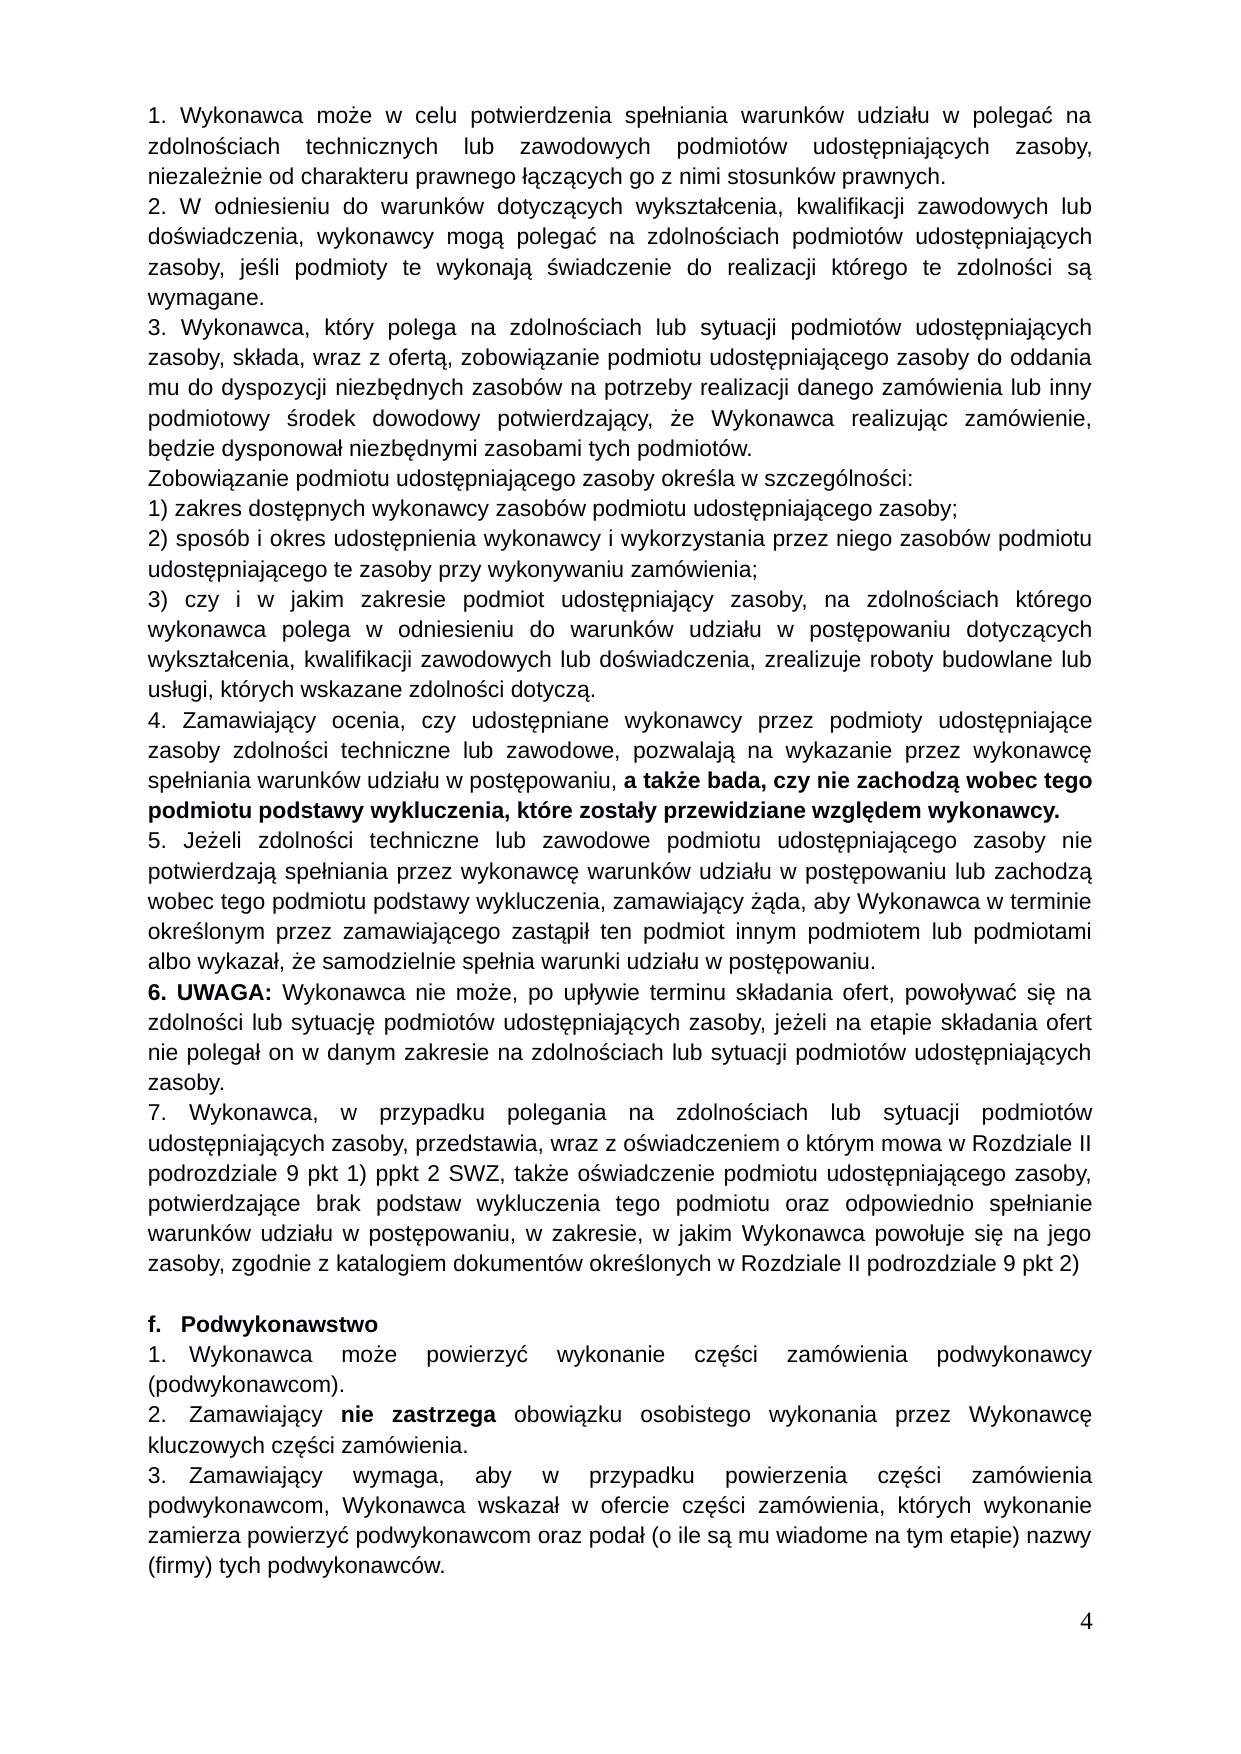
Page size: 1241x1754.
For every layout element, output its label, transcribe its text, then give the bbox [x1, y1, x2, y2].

text 2. W odniesieniu do warunków dotyczących wykształcenia, kwalifikacji zawodowych lub doświadczenia, wykonawcy mogą polegać na zdolnościach podmiotów udostępniających zasoby, jeśli podmioty te wykonają świadczenie do realizacji którego te zdolności są wymagane. [148, 193, 1093, 310]
text 7. Wykonawca, w przypadku polegania na zdolnościach lub sytuacji podmiotów udostępniających zasoby, przedstawia, wraz z oświadczeniem o którym mowa w Rozdziale II podrozdziale 9 pkt 1) ppkt 2 SWZ, także oświadczenie podmiotu udostępniającego zasoby, potwierdzające brak podstaw wykluczenia tego podmiotu oraz odpowiednio spełnianie warunków udziału w postępowaniu, w zakresie, w jakim Wykonawca powołuje się na jego zasoby, zgodnie z katalogiem dokumentów określonych w Rozdziale II podrozdziale 9 pkt 2) [148, 1099, 1093, 1277]
text 3. Wykonawca, który polega na zdolnościach lub sytuacji podmiotów udostępniających zasoby, składa, wraz z ofertą, zobowiązanie podmiotu udostępniającego zasoby do oddania mu do dyspozycji niezbędnych zasobów na potrzeby realizacji danego zamówienia lub inny podmiotowy środek dowodowy potwierdzający, że Wykonawca realizując zamówienie, będzie dysponował niezbędnymi zasobami tych podmiotów. [148, 314, 1093, 461]
text 5. Jeżeli zdolności techniczne lub zawodowe podmiotu udostępniającego zasoby nie potwierdzają spełniania przez wykonawcę warunków udziału w postępowaniu lub zachodzą wobec tego podmiotu podstawy wykluczenia, zamawiający żąda, aby Wykonawca w terminie określonym przez zamawiającego zastąpił ten podmiot innym podmiotem lub podmiotami albo wykazał, że samodzielnie spełnia warunki udziału w postępowaniu. [148, 827, 1093, 975]
text f. Podwykonawstwo [148, 1311, 1093, 1337]
list Zamawiający wymaga, aby w przypadku powierzenia części zamówienia podwykonawcom, Wykonawca wskazał w ofercie części zamówienia, których wykonanie zamierza powierzyć podwykonawcom oraz podał (o ile są mu wiadome na tym etapie) nazwy (firmy) tych podwykonawców. [148, 1462, 1093, 1579]
text 4. Zamawiający ocenia, czy udostępniane wykonawcy przez podmioty udostępniające zasoby zdolności techniczne lub zawodowe, pozwalają na wykazanie przez wykonawcę spełniania warunków udziału w postępowaniu, a także bada, czy nie zachodzą wobec tego podmiotu podstawy wykluczenia, które zostały przewidziane względem wykonawcy. [148, 707, 1093, 824]
text 3) czy i w jakim zakresie podmiot udostępniający zasoby, na zdolnościach którego wykonawca polega w odniesieniu do warunków udziału w postępowaniu dotyczących wykształcenia, kwalifikacji zawodowych lub doświadczenia, zrealizuje roboty budowlane lub usługi, których wskazane zdolności dotyczą. [148, 586, 1093, 703]
list Wykonawca może powierzyć wykonanie części zamówienia podwykonawcy (podwykonawcom). [148, 1341, 1093, 1398]
text 1. Wykonawca może w celu potwierdzenia spełniania warunków udziału w polegać na zdolnościach technicznych lub zawodowych podmiotów udostępniających zasoby, niezależnie od charakteru prawnego łączących go z nimi stosunków prawnych. [148, 102, 1093, 189]
text 1) zakres dostępnych wykonawcy zasobów podmiotu udostępniającego zasoby; [148, 495, 1093, 522]
text Zobowiązanie podmiotu udostępniającego zasoby określa w szczególności: [148, 465, 1093, 491]
text 2) sposób i okres udostępnienia wykonawcy i wykorzystania przez niego zasobów podmiotu udostępniającego te zasoby przy wykonywaniu zamówienia; [148, 525, 1093, 582]
text 6. UWAGA: Wykonawca nie może, po upływie terminu składania ofert, powoływać się na zdolności lub sytuację podmiotów udostępniających zasoby, jeżeli na etapie składania ofert nie polegał on w danym zakresie na zdolnościach lub sytuacji podmiotów udostępniających zasoby. [148, 978, 1093, 1096]
list Zamawiający nie zastrzega obowiązku osobistego wykonania przez Wykonawcę kluczowych części zamówienia. [148, 1401, 1093, 1458]
